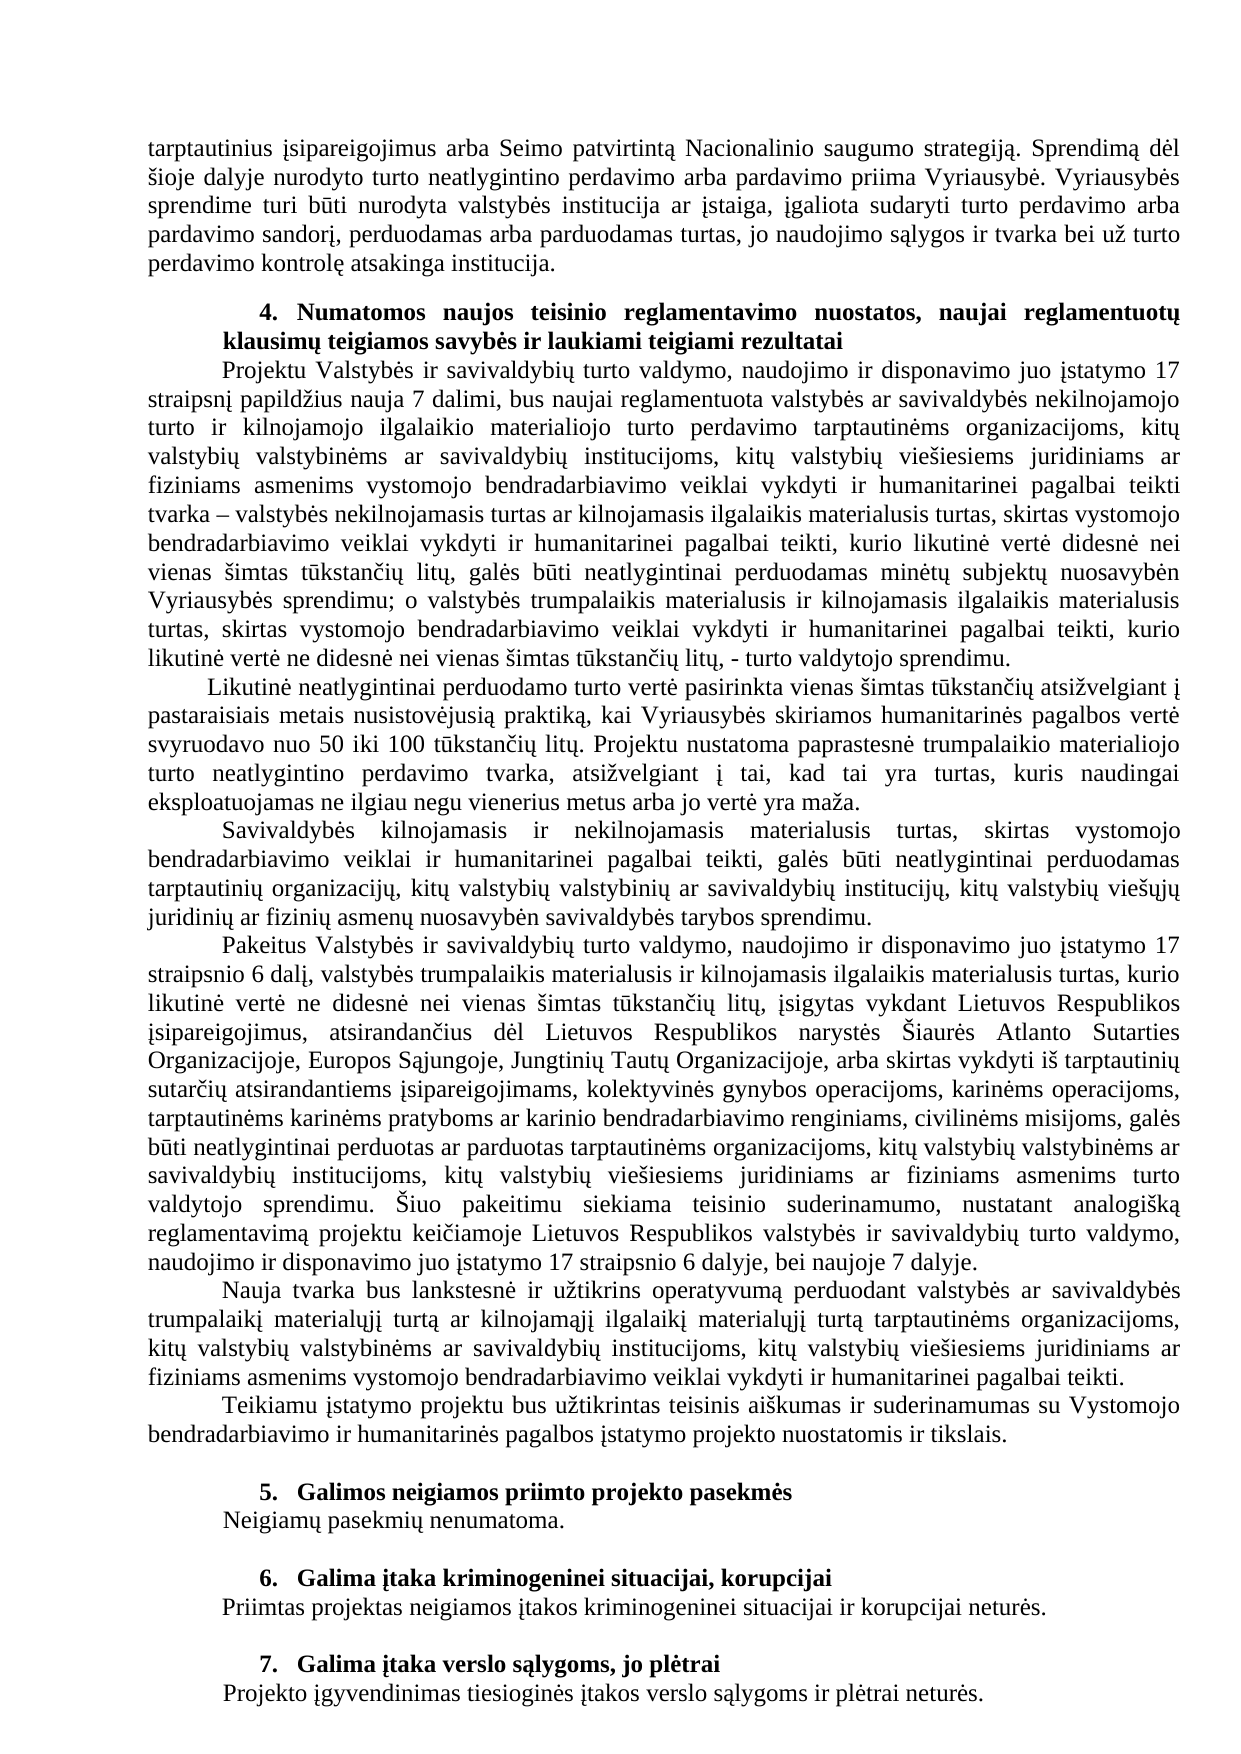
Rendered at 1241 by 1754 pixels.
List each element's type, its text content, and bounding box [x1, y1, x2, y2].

list Nauja tvarka bus lankstesnė ir užtikrins operatyvumą perduodant valstybės ar savivaldybės trumpalaikį materialųjį turtą ar kilnojamąjį ilgalaikį materialųjį turtą tarptautinėms organizacijoms, kitų valstybių valstybinėms ar savivaldybių institucijoms, kitų valstybių viešiesiems juridiniams ar fiziniams asmenims vystomojo bendradarbiavimo veiklai vykdyti ir humanitarinei pagalbai teikti. [148, 1275, 1181, 1390]
list Galima įtaka verslo sąlygoms, jo plėtrai [185, 1649, 1181, 1678]
text Neigiamų pasekmių nenumatoma. [223, 1505, 1181, 1534]
list Teikiamu įstatymo projektu bus užtikrintas teisinis aiškumas ir suderinamumas su Vystomojo bendradarbiavimo ir humanitarinės pagalbos įstatymo projekto nuostatomis ir tikslais. [148, 1390, 1181, 1448]
list Numatomos naujos teisinio reglamentavimo nuostatos, naujai reglamentuotų klausimų teigiamos savybės ir laukiami teigiami rezultatai [185, 297, 1181, 355]
list Likutinė neatlygintinai perduodamo turto vertė pasirinkta vienas šimtas tūkstančių atsižvelgiant į pastaraisiais metais nusistovėjusią praktiką, kai Vyriausybės skiriamos humanitarinės pagalbos vertė svyruodavo nuo 50 iki 100 tūkstančių litų. Projektu nustatoma paprastesnė trumpalaikio materialiojo turto neatlygintino perdavimo tvarka, atsižvelgiant į tai, kad tai yra turtas, kuris naudingai eksploatuojamas ne ilgiau negu vienerius metus arba jo vertė yra maža. [148, 672, 1181, 815]
list Priimtas projektas neigiamos įtakos kriminogeninei situacijai ir korupcijai neturės. [148, 1592, 1181, 1620]
list Projektu Valstybės ir savivaldybių turto valdymo, naudojimo ir disponavimo juo įstatymo 17 straipsnį papildžius nauja 7 dalimi, bus naujai reglamentuota valstybės ar savivaldybės nekilnojamojo turto ir kilnojamojo ilgalaikio materialiojo turto perdavimo tarptautinėms organizacijoms, kitų valstybių valstybinėms ar savivaldybių institucijoms, kitų valstybių viešiesiems juridiniams ar fiziniams asmenims vystomojo bendradarbiavimo veiklai vykdyti ir humanitarinei pagalbai teikti tvarka – valstybės nekilnojamasis turtas ar kilnojamasis ilgalaikis materialusis turtas, skirtas vystomojo bendradarbiavimo veiklai vykdyti ir humanitarinei pagalbai teikti, kurio likutinė vertė didesnė nei vienas šimtas tūkstančių litų, galės būti neatlygintinai perduodamas minėtų subjektų nuosavybėn Vyriausybės sprendimu; o valstybės trumpalaikis materialusis ir kilnojamasis ilgalaikis materialusis turtas, skirtas vystomojo bendradarbiavimo veiklai vykdyti ir humanitarinei pagalbai teikti, kurio likutinė vertė ne didesnė nei vienas šimtas tūkstančių litų, - turto valdytojo sprendimu. [148, 355, 1181, 672]
text tarptautinius įsipareigojimus arba Seimo patvirtintą Nacionalinio saugumo strategiją. Sprendimą dėl šioje dalyje nurodyto turto neatlygintino perdavimo arba pardavimo priima Vyriausybė. Vyriausybės sprendime turi būti nurodyta valstybės institucija ar įstaiga, įgaliota sudaryti turto perdavimo arba pardavimo sandorį, perduodamas arba parduodamas turtas, jo naudojimo sąlygos ir tvarka bei už turto perdavimo kontrolę atsakinga institucija. [148, 133, 1181, 277]
list Galima įtaka kriminogeninei situacijai, korupcijai [185, 1563, 1181, 1592]
list Projekto įgyvendinimas tiesioginės įtakos verslo sąlygoms ir plėtrai neturės. [223, 1678, 1181, 1707]
list Galimos neigiamos priimto projekto pasekmės [185, 1477, 1181, 1505]
list Pakeitus Valstybės ir savivaldybių turto valdymo, naudojimo ir disponavimo juo įstatymo 17 straipsnio 6 dalį, valstybės trumpalaikis materialusis ir kilnojamasis ilgalaikis materialusis turtas, kurio likutinė vertė ne didesnė nei vienas šimtas tūkstančių litų, įsigytas vykdant Lietuvos Respublikos įsipareigojimus, atsirandančius dėl Lietuvos Respublikos narystės Šiaurės Atlanto Sutarties Organizacijoje, Europos Sąjungoje, Jungtinių Tautų Organizacijoje, arba skirtas vykdyti iš tarptautinių sutarčių atsirandantiems įsipareigojimams, kolektyvinės gynybos operacijoms, karinėms operacijoms, tarptautinėms karinėms pratyboms ar karinio bendradarbiavimo renginiams, civilinėms misijoms, galės būti neatlygintinai perduotas ar parduotas tarptautinėms organizacijoms, kitų valstybių valstybinėms ar savivaldybių institucijoms, kitų valstybių viešiesiems juridiniams ar fiziniams asmenims turto valdytojo sprendimu. Šiuo pakeitimu siekiama teisinio suderinamumo, nustatant analogišką reglamentavimą projektu keičiamoje Lietuvos Respublikos valstybės ir savivaldybių turto valdymo, naudojimo ir disponavimo juo įstatymo 17 straipsnio 6 dalyje, bei naujoje 7 dalyje. [148, 930, 1181, 1275]
list Savivaldybės kilnojamasis ir nekilnojamasis materialusis turtas, skirtas vystomojo bendradarbiavimo veiklai ir humanitarinei pagalbai teikti, galės būti neatlygintinai perduodamas tarptautinių organizacijų, kitų valstybių valstybinių ar savivaldybių institucijų, kitų valstybių viešųjų juridinių ar fizinių asmenų nuosavybėn savivaldybės tarybos sprendimu. [148, 815, 1181, 930]
